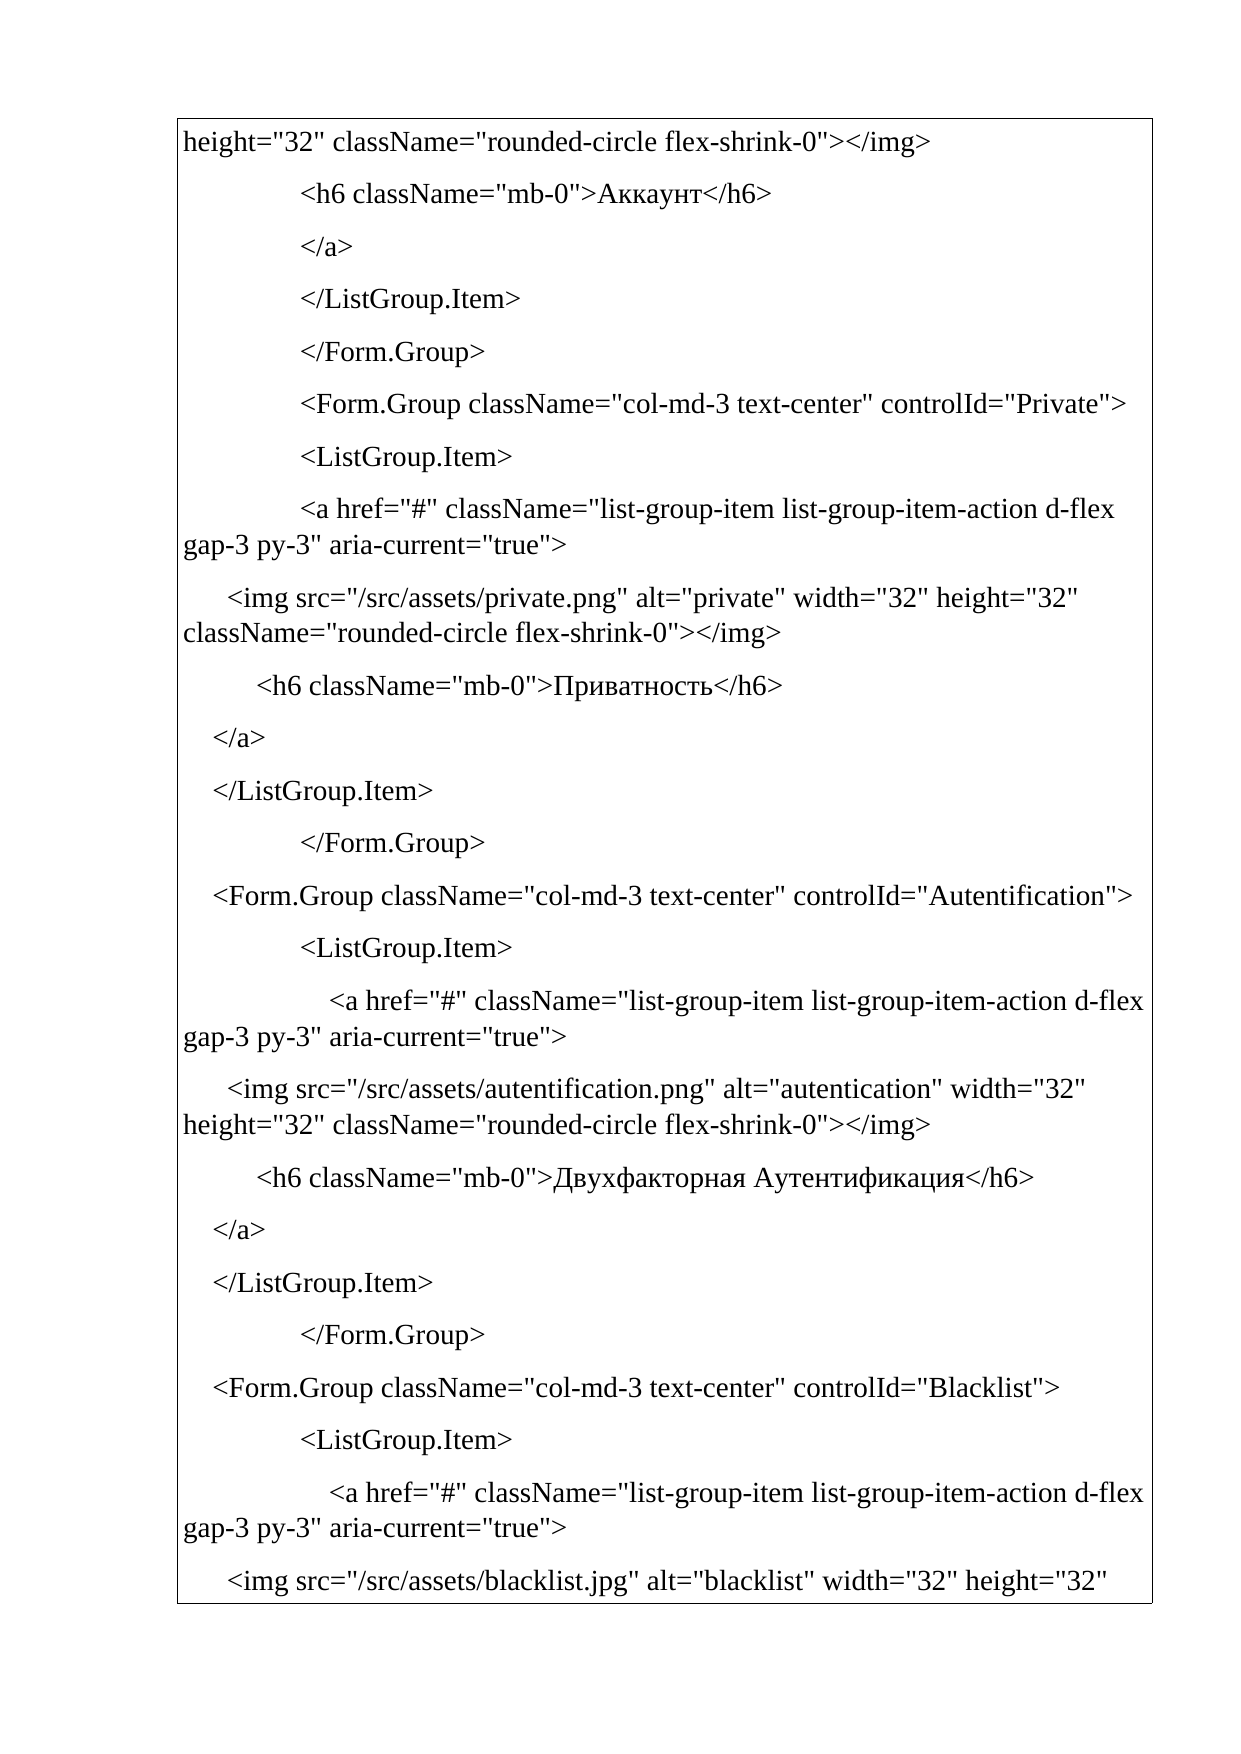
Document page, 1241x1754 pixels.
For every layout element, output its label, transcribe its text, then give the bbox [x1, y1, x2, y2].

table_header height="32" className="rounded-circle flex-shrink-0"></img> <h6 className="mb-0">Аккаунт</h6> </a> </ListGroup.Item> </Form.Group> <Form.Group className="col-md-3 text-center" controlId="Private"> <ListGroup.Item> <a href="#" className="list-group-item list-group-item-action d-flex gap-3 py-3" aria-current="true"> <img src="/src/assets/private.png" alt="private" width="32" height="32" className="rounded-circle flex-shrink-0"></img> <h6 className="mb-0">Приватность</h6> </a> </ListGroup.Item> </Form.Group> <Form.Group className="col-md-3 text-center" controlId="Autentification"> <ListGroup.Item> <a href="#" className="list-group-item list-group-item-action d-flex gap-3 py-3" aria-current="true"> <img src="/src/assets/autentification.png" alt="autentication" width="32" height="32" className="rounded-circle flex-shrink-0"></img> <h6 className="mb-0">Двухфакторная Аутентификация</h6> </a> </ListGroup.Item> </Form.Group> <Form.Group className="col-md-3 text-center" controlId="Blacklist"> <ListGroup.Item> <a href="#" className="list-group-item list-group-item-action d-flex gap-3 py-3" aria-current="true"> <img src="/src/assets/blacklist.jpg" alt="blacklist" width="32" height="32" [178, 119, 1152, 1602]
